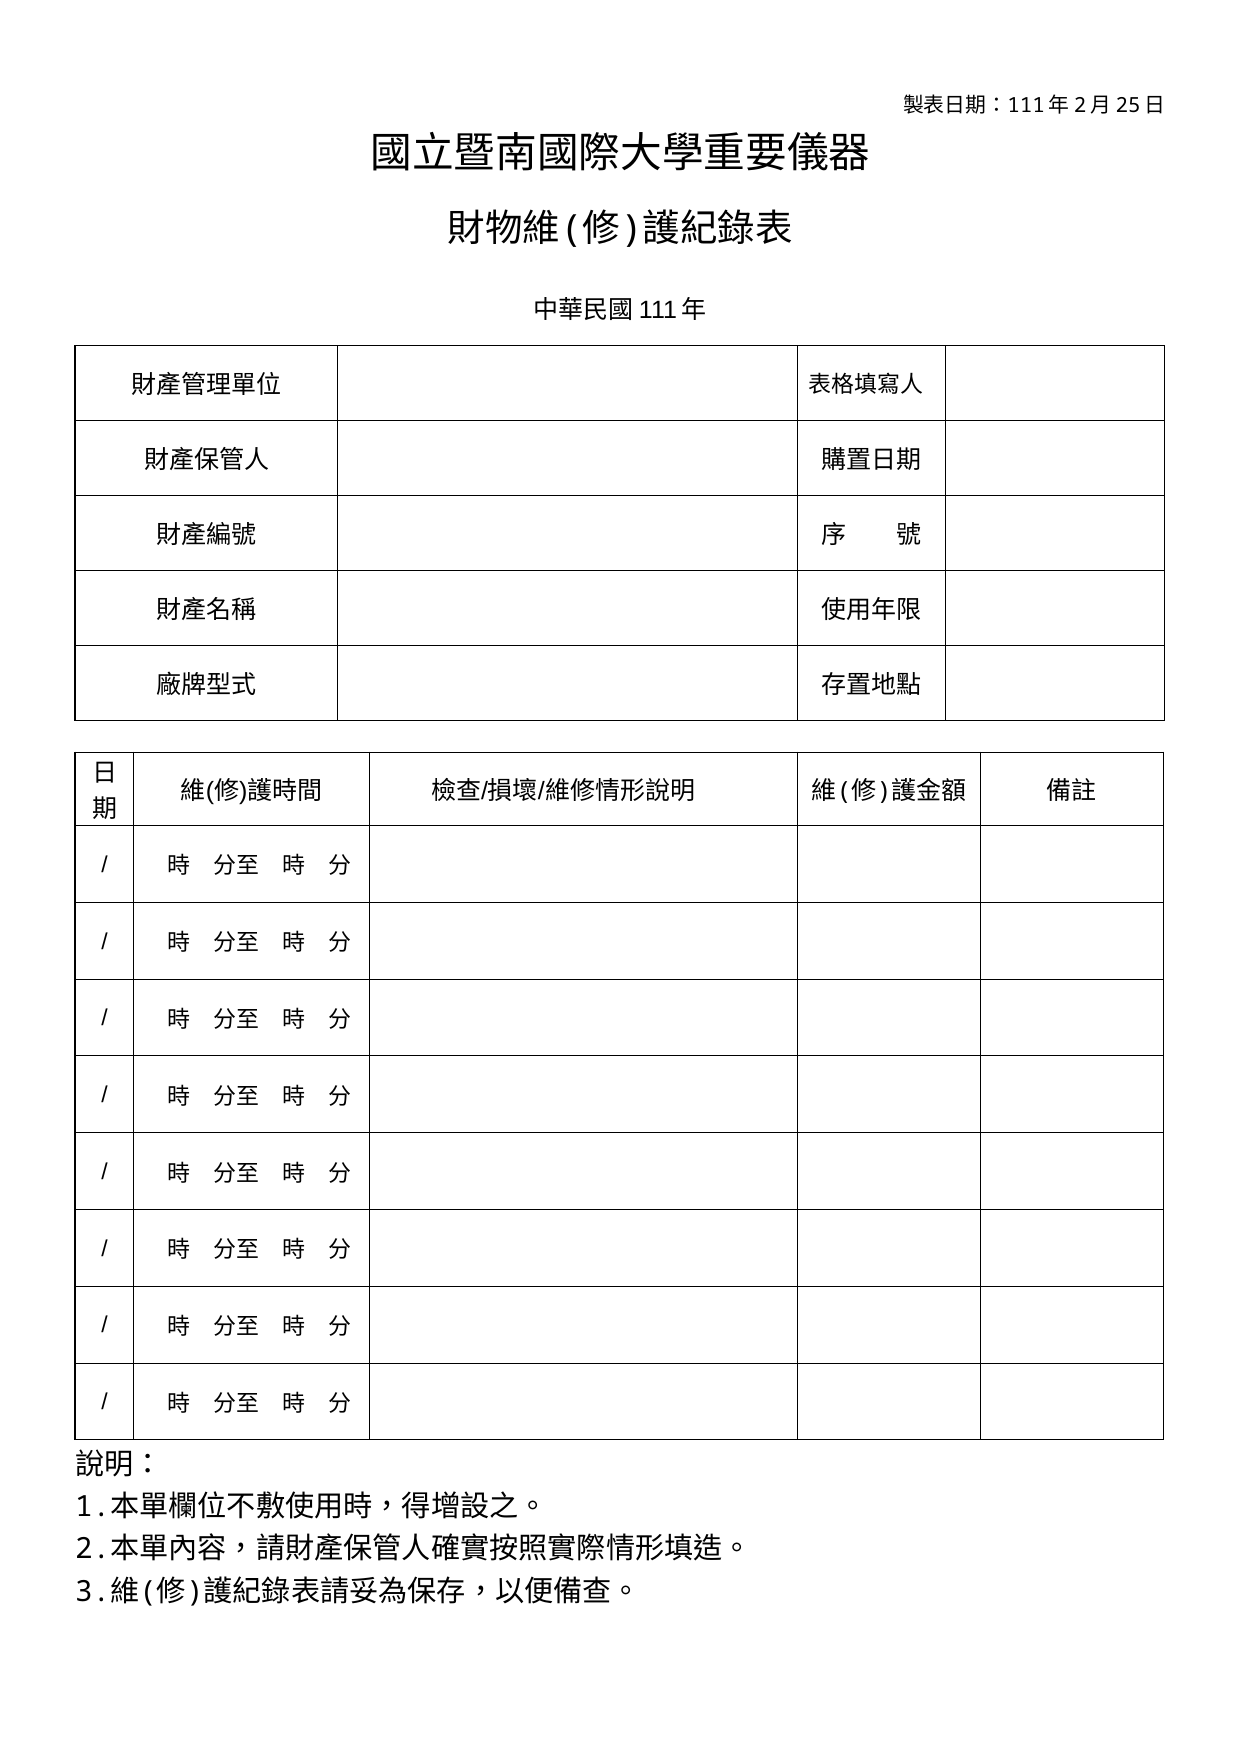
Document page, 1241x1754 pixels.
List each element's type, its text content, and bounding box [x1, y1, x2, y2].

table_cell [981, 980, 1163, 1055]
table_cell [798, 1287, 980, 1362]
table_header 表格填寫人 [798, 346, 945, 420]
table_cell [338, 496, 797, 570]
table_cell [946, 496, 1164, 570]
text 3.維(修)護紀錄表請妥為保存，以便備查。 [75, 1567, 1165, 1610]
table_cell / [76, 1364, 133, 1439]
table_cell [338, 421, 797, 495]
table_header 維(修)護時間 [134, 753, 369, 825]
table_cell [338, 646, 797, 720]
table_cell [798, 826, 980, 902]
table_header 日期 [76, 753, 133, 825]
table_cell [370, 1133, 797, 1209]
table_cell [798, 1056, 980, 1132]
text 2.本單內容，請財產保管人確實按照實際情形填造。 [75, 1525, 1165, 1567]
text 中華民國111年 [75, 290, 1165, 326]
table_header [946, 346, 1164, 420]
table_cell [981, 903, 1163, 979]
table_cell [946, 421, 1164, 495]
table_cell [798, 1364, 980, 1439]
table_header 財產管理單位 [76, 346, 337, 420]
table_header 備註 [981, 753, 1163, 825]
table_cell / [76, 1287, 133, 1362]
table_cell / [76, 1133, 133, 1209]
table_header 維(修)護金額 [798, 753, 980, 825]
table_cell [946, 571, 1164, 645]
table_cell 財產名稱 [76, 571, 337, 645]
table_header 檢查/損壞/維修情形說明 [370, 753, 797, 825]
table_cell [370, 1364, 797, 1439]
table_cell [798, 980, 980, 1055]
table_cell 時 分至 時 分 [134, 980, 369, 1055]
table_cell 使用年限 [798, 571, 945, 645]
table_cell 時 分至 時 分 [134, 1364, 369, 1439]
table_cell [981, 1056, 1163, 1132]
table_cell [981, 1210, 1163, 1286]
table_cell 購置日期 [798, 421, 945, 495]
table_cell [981, 1287, 1163, 1362]
table_cell 存置地點 [798, 646, 945, 720]
table_cell [981, 1364, 1163, 1439]
table_cell [370, 1287, 797, 1362]
table_cell [370, 1056, 797, 1132]
text 國立暨南國際大學重要儀器 [75, 119, 1165, 179]
text 說明： [75, 1440, 1165, 1483]
table_cell [370, 1210, 797, 1286]
table_cell 廠牌型式 [76, 646, 337, 720]
table_cell [370, 903, 797, 979]
table_cell / [76, 1210, 133, 1286]
text 財物維(修)護紀錄表 [75, 198, 1165, 252]
table_header [338, 346, 797, 420]
table_cell / [76, 903, 133, 979]
table_cell 時 分至 時 分 [134, 1287, 369, 1362]
table_cell [338, 571, 797, 645]
table_cell [798, 903, 980, 979]
table_cell [946, 646, 1164, 720]
table_cell [370, 826, 797, 902]
table_cell 時 分至 時 分 [134, 903, 369, 979]
table_cell [981, 826, 1163, 902]
table_cell 時 分至 時 分 [134, 1056, 369, 1132]
table_cell 財產保管人 [76, 421, 337, 495]
table_cell [798, 1210, 980, 1286]
table_cell / [76, 980, 133, 1055]
table_cell 財產編號 [76, 496, 337, 570]
table_cell [981, 1133, 1163, 1209]
table_cell [798, 1133, 980, 1209]
table_cell 序 號 [798, 496, 945, 570]
table_cell [370, 980, 797, 1055]
table_cell 時 分至 時 分 [134, 1210, 369, 1286]
table_cell 時 分至 時 分 [134, 826, 369, 902]
table_cell 時 分至 時 分 [134, 1133, 369, 1209]
table_cell / [76, 826, 133, 902]
text 1.本單欄位不敷使用時，得增設之。 [75, 1483, 1165, 1525]
table_cell / [76, 1056, 133, 1132]
